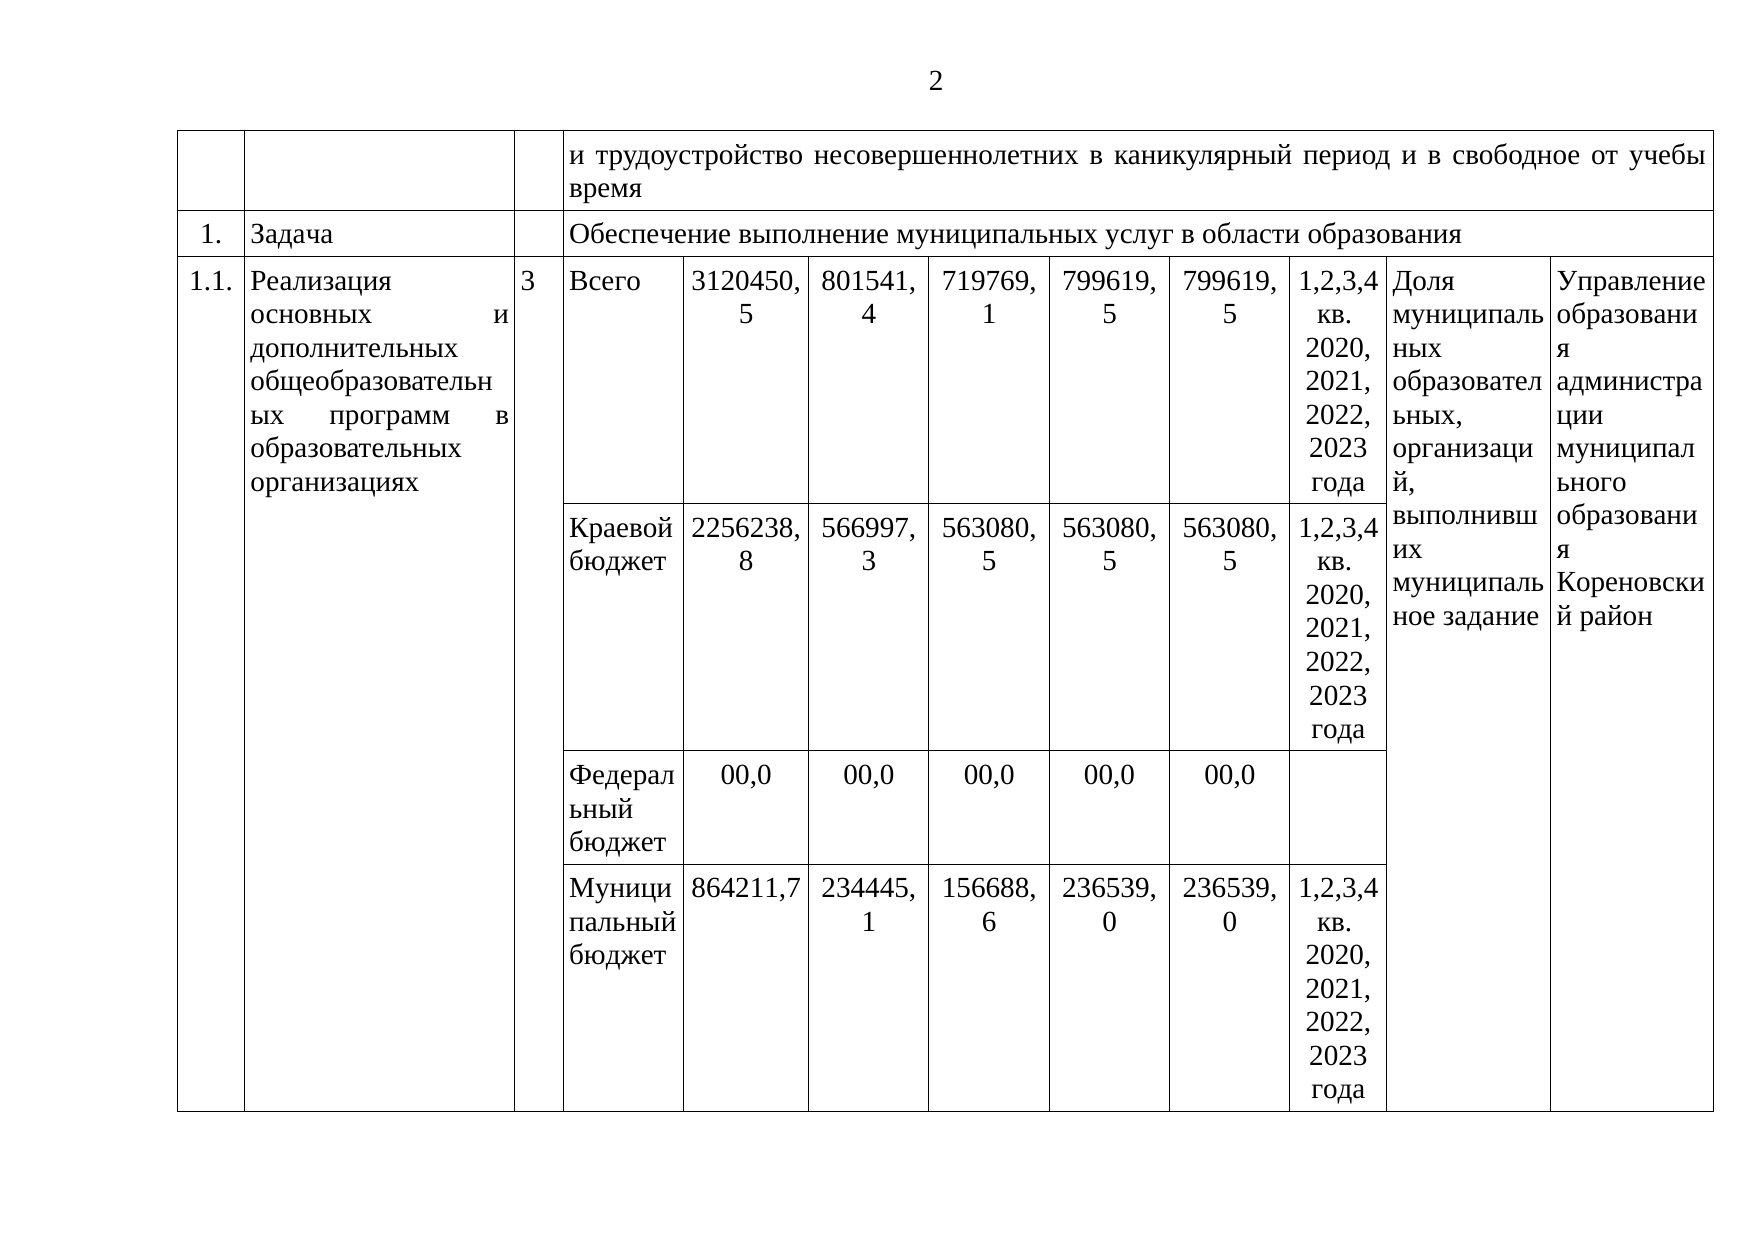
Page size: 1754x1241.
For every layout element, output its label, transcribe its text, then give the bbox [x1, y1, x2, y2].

table_cell 1. [178, 211, 244, 256]
table_cell 566997,3 [809, 504, 928, 750]
table_cell Обеспечение выполнение муниципальных услуг в области образования [564, 211, 1713, 256]
table_cell 236539,0 [1050, 865, 1169, 1111]
table_cell 2256238,8 [684, 504, 808, 750]
table_header и трудоустройство несовершеннолетних в каникулярный период и в свободное от учебы время [564, 131, 1713, 210]
table_cell 1,2,3,4 кв. 2020, 2021, 2022, 2023 года [1290, 257, 1386, 503]
table_cell 00,0 [684, 751, 808, 863]
table_cell Управление образования администрации муниципального образования Кореновский район [1551, 257, 1713, 1111]
table_header [245, 131, 514, 210]
table_cell Доля муниципальных образовательных, организаций, выполнивших муниципальное задание [1387, 257, 1550, 1111]
table_cell 563080,5 [929, 504, 1049, 750]
table_cell 563080,5 [1050, 504, 1169, 750]
table_header [178, 131, 244, 210]
table_cell 00,0 [1170, 751, 1289, 863]
table_cell 1,2,3,4 кв. 2020, 2021, 2022, 2023 года [1290, 865, 1386, 1111]
table_cell 00,0 [929, 751, 1049, 863]
table_cell Реализация основных и дополнительных общеобразовательных программ в образовательных организациях [245, 257, 514, 1111]
table_cell 00,0 [809, 751, 928, 863]
table_cell Задача [245, 211, 514, 256]
table_cell 236539,0 [1170, 865, 1289, 1111]
table_cell 864211,7 [684, 865, 808, 1111]
table_cell Федеральный бюджет [564, 751, 683, 863]
table_cell Всего [564, 257, 683, 503]
table_cell 3 [515, 257, 563, 1111]
table_cell 3120450,5 [684, 257, 808, 503]
table_cell Муниципальный бюджет [564, 865, 683, 1111]
table_cell 563080,5 [1170, 504, 1289, 750]
table_header [515, 131, 563, 210]
table_cell 1.1. [178, 257, 244, 1111]
table_cell Краевой бюджет [564, 504, 683, 750]
table_cell [515, 211, 563, 256]
table_cell 156688,6 [929, 865, 1049, 1111]
table_cell 234445,1 [809, 865, 928, 1111]
table_cell [1290, 751, 1386, 863]
table_cell 00,0 [1050, 751, 1169, 863]
table_cell 1,2,3,4 кв. 2020, 2021, 2022, 2023 года [1290, 504, 1386, 750]
text 2 [177, 63, 1695, 97]
table_cell 799619,5 [1050, 257, 1169, 503]
table_cell 719769,1 [929, 257, 1049, 503]
table_cell 799619,5 [1170, 257, 1289, 503]
table_cell 801541,4 [809, 257, 928, 503]
